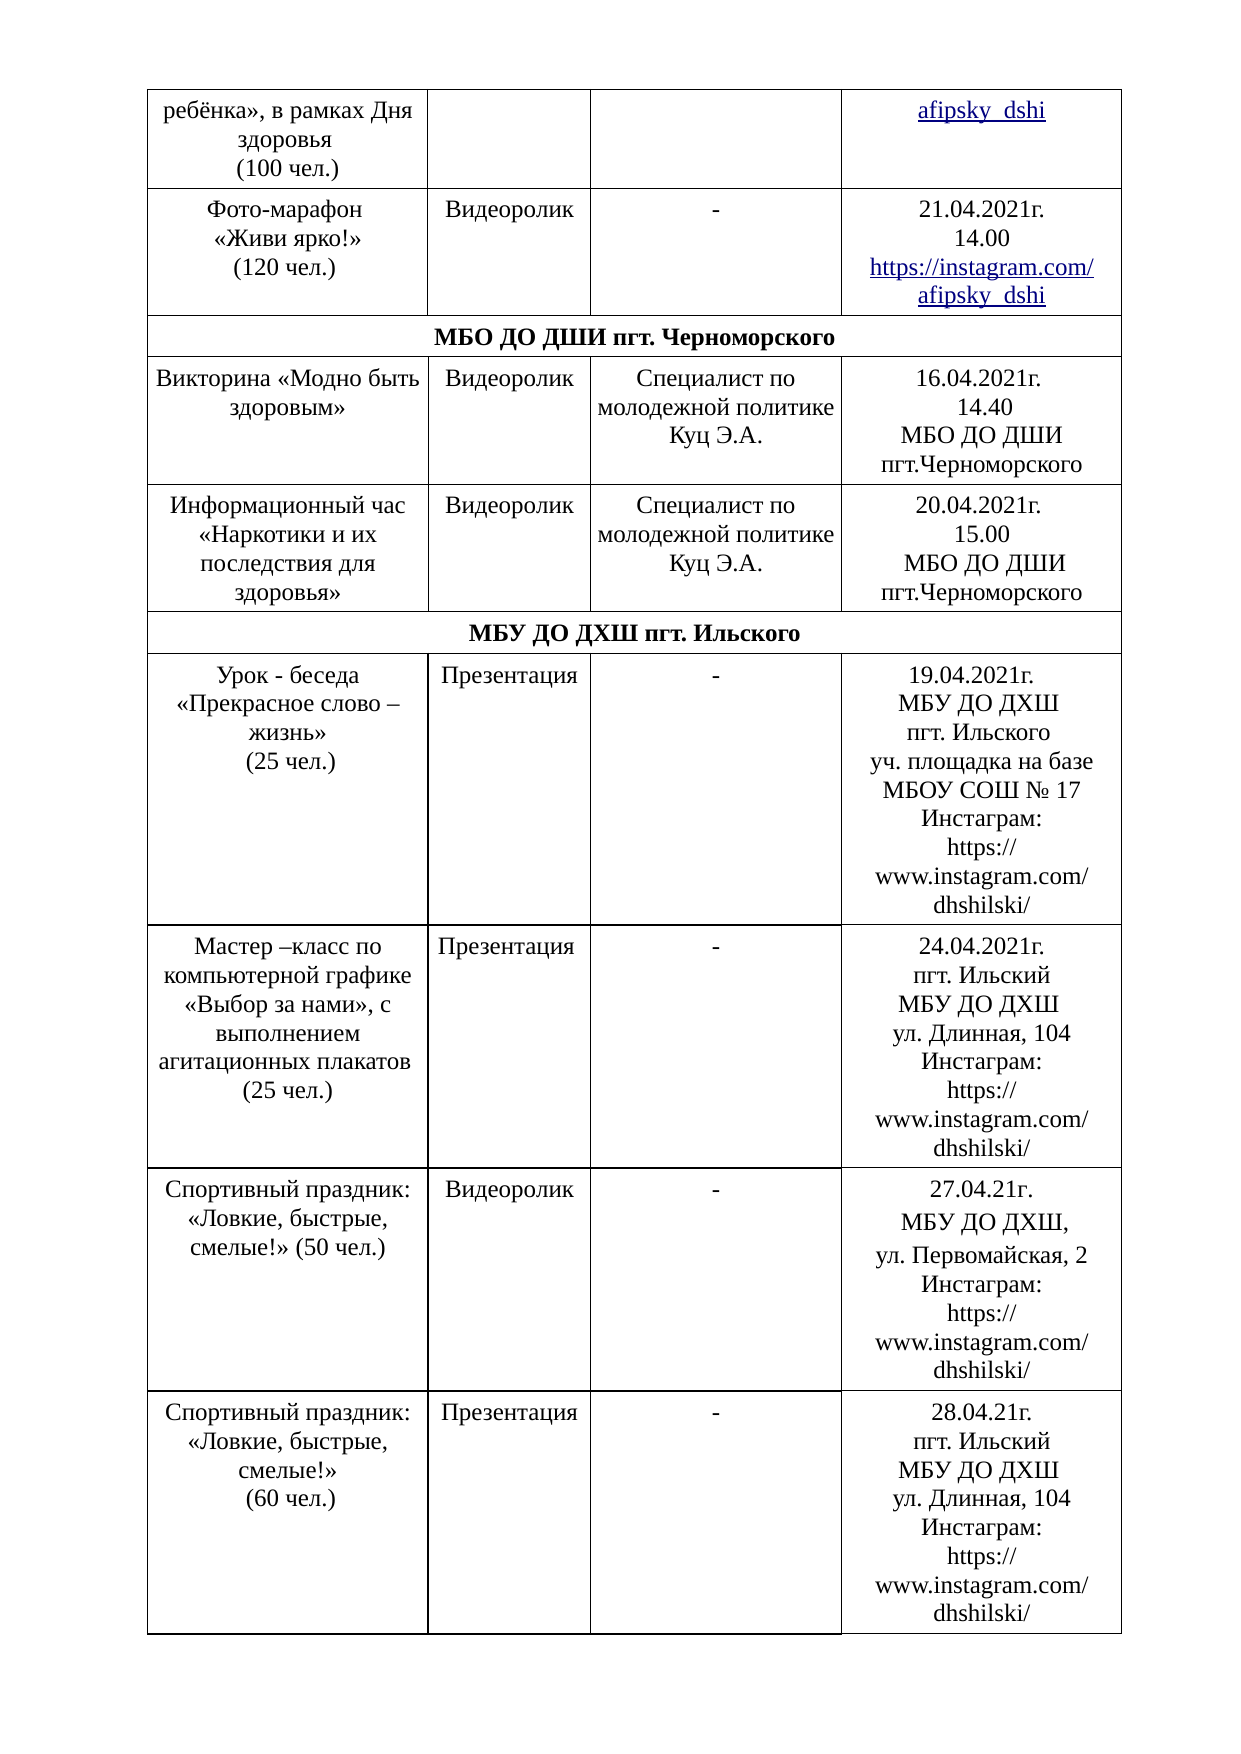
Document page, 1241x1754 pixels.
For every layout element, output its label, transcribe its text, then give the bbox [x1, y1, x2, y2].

table_cell Спортивный праздник: «Ловкие, быстрые, смелые!» (50 чел.) [148, 1169, 427, 1390]
table_cell [428, 90, 590, 187]
table_cell Спортивный праздник: «Ловкие, быстрые, смелые!» (60 чел.) [148, 1392, 427, 1633]
table_cell 24.04.2021г. пгт. Ильский МБУ ДО ДХШ ул. Длинная, 104 Инстаграм: https://www.instagram.com/dhshilski/ [842, 925, 1121, 1167]
table_cell Презентация [429, 926, 590, 1167]
table_cell Презентация [429, 654, 590, 924]
table_cell Видеоролик [429, 485, 590, 611]
table_cell МБО ДО ДШИ пгт. Черноморского [148, 316, 1121, 356]
table_cell 27.04.21г. МБУ ДО ДХШ, ул. Первомайская, 2 Инстаграм: https://www.instagram.com/dhshilski/ [842, 1168, 1121, 1390]
table_cell 21.04.2021г. 14.00 https://instagram.com/afipsky_dshi [842, 189, 1121, 315]
table_cell - [591, 654, 841, 924]
table_cell Урок - беседа «Прекрасное слово – жизнь» (25 чел.) [148, 654, 427, 924]
table_cell Викторина «Модно быть здоровым» [148, 357, 428, 484]
table_cell ребёнка», в рамках Дня здоровья (100 чел.) [148, 90, 427, 187]
table_cell Презентация [429, 1392, 590, 1633]
table_cell Специалист по молодежной политике Куц Э.А. [591, 357, 841, 484]
table_cell 16.04.2021г. 14.40 МБО ДО ДШИ пгт.Черноморского [842, 357, 1121, 484]
table_cell afipsky_dshi [842, 90, 1121, 187]
table_cell МБУ ДО ДХШ пгт. Ильского [148, 612, 1121, 652]
table_cell Фото-марафон «Живи ярко!» (120 чел.) [148, 189, 427, 315]
table_cell Мастер –класс по компьютерной графике «Выбор за нами», с выполнением агитационных плакатов (25 чел.) [148, 926, 427, 1167]
table_cell 28.04.21г. пгт. Ильский МБУ ДО ДХШ ул. Длинная, 104 Инстаграм: https://www.instagram.com/dhshilski/ [842, 1391, 1121, 1633]
table_cell Видеоролик [429, 1169, 590, 1390]
table_cell - [591, 90, 841, 187]
table_cell - [591, 1392, 841, 1633]
table_cell 19.04.2021г. МБУ ДО ДХШ пгт. Ильского уч. площадка на базе МБОУ СОШ № 17 Инстаграм: https://www.instagram.com/dhshilski/ [842, 654, 1121, 924]
table_cell - [591, 189, 841, 315]
table_cell - [591, 1169, 841, 1390]
table_cell Информационный час «Наркотики и их последствия для здоровья» [148, 485, 428, 611]
table_cell - [591, 926, 841, 1167]
table_cell Видеоролик [428, 189, 590, 315]
table_cell Специалист по молодежной политике Куц Э.А. [591, 485, 841, 611]
table_cell Видеоролик [429, 357, 590, 484]
table_cell 20.04.2021г. 15.00 МБО ДО ДШИ пгт.Черноморского [842, 485, 1121, 611]
